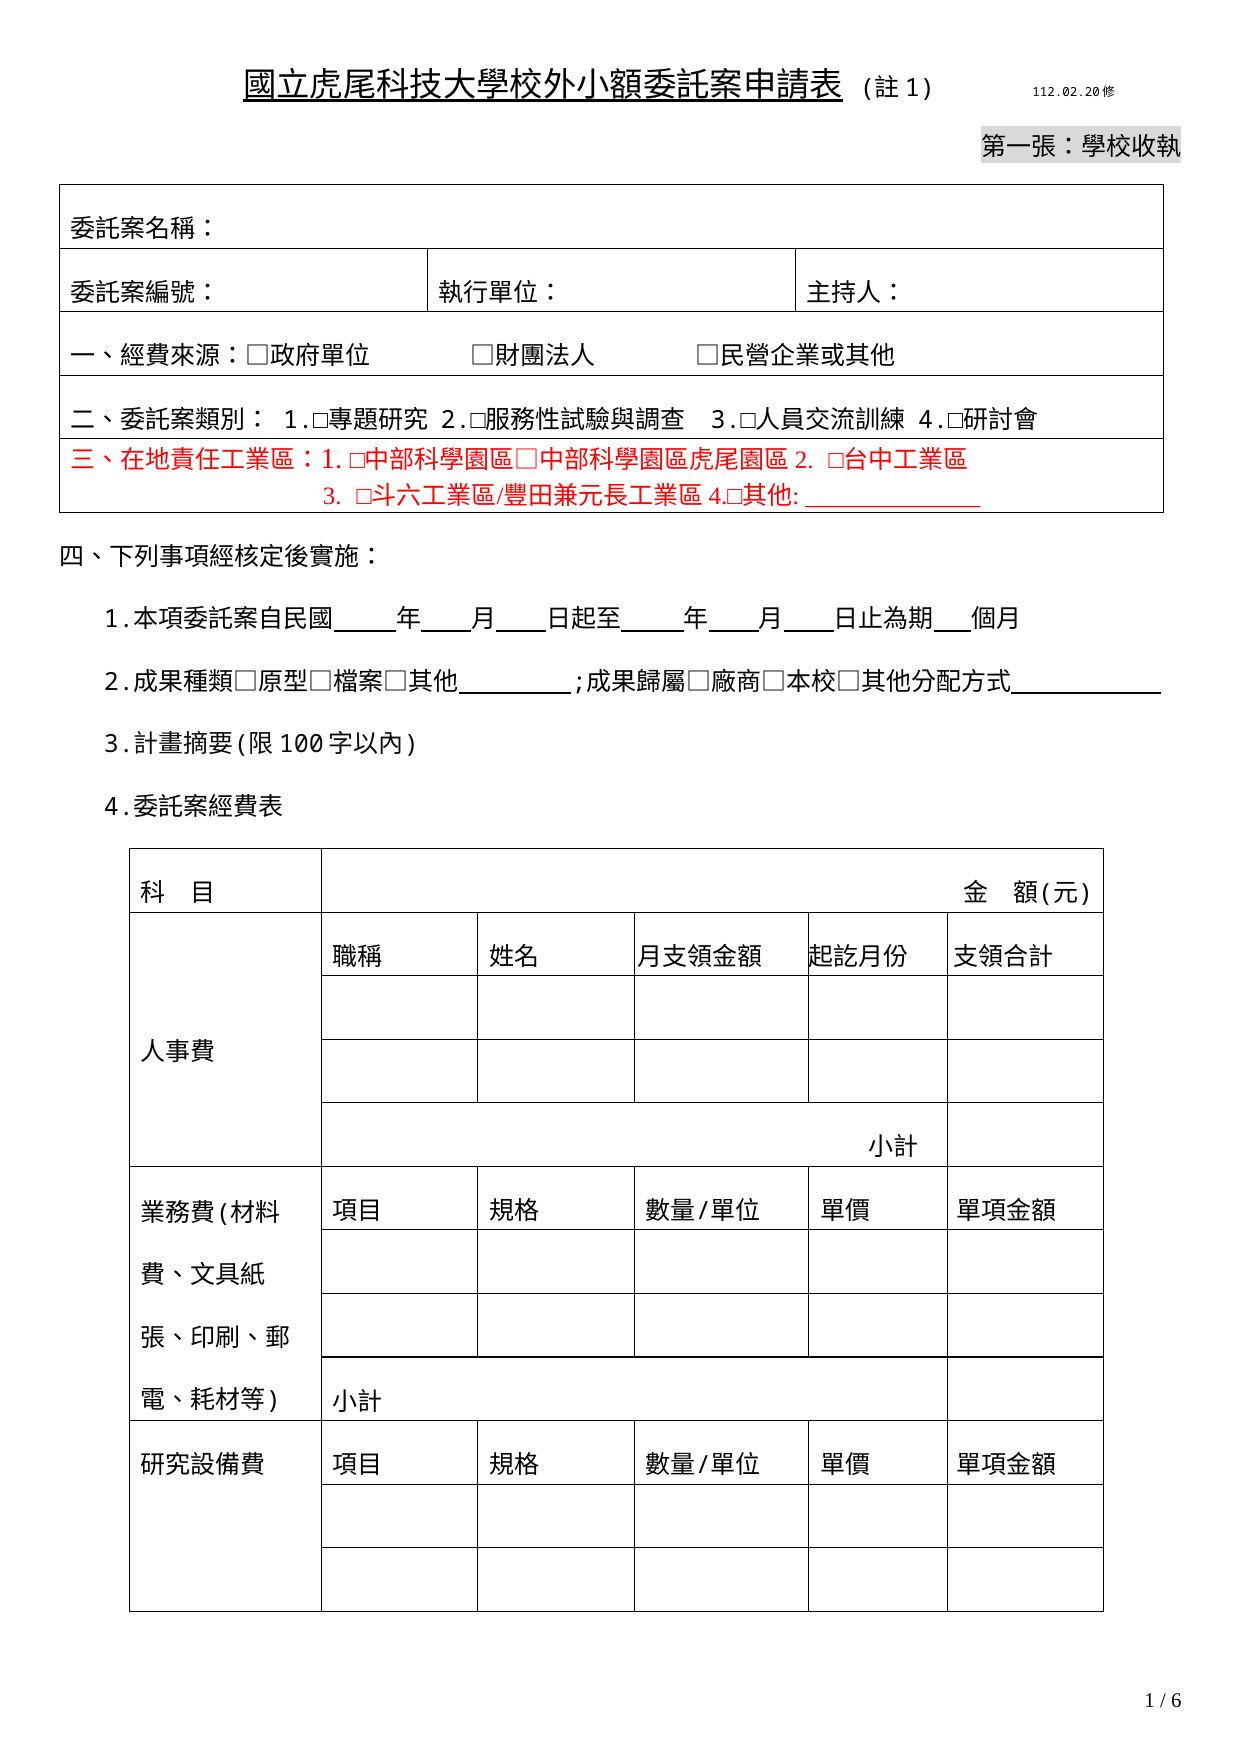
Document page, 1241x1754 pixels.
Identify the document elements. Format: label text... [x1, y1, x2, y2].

table_cell 業務費(材料費、文具紙張、印刷、郵電、耗材等) [130, 1167, 321, 1420]
table_cell [478, 1485, 634, 1547]
table_cell 支領合計 [948, 913, 1103, 975]
table_cell [635, 1548, 808, 1611]
table_header 科 目 [130, 849, 321, 912]
table_cell [635, 1040, 808, 1102]
table_cell 數量/單位 [635, 1167, 808, 1229]
table_cell [322, 1485, 477, 1547]
table_cell [478, 1548, 634, 1611]
table_cell 數量/單位 [635, 1421, 808, 1483]
table_cell [948, 1230, 1103, 1293]
table_cell 人事費 [130, 913, 321, 1166]
table_cell 小計 [322, 1358, 947, 1420]
table_cell [809, 1485, 947, 1547]
table_cell [809, 1040, 947, 1102]
table_cell [809, 976, 947, 1039]
table_cell [948, 1294, 1103, 1356]
table_cell 姓名 [478, 913, 634, 975]
table_cell 規格 [478, 1167, 634, 1229]
table_cell 單項金額 [948, 1421, 1103, 1483]
table_cell [809, 1548, 947, 1611]
table_cell [322, 1040, 477, 1102]
table_cell 主持人： [796, 249, 1163, 311]
table_cell [948, 1485, 1103, 1547]
table_cell 職稱 [322, 913, 477, 975]
table_cell 規格 [478, 1421, 634, 1483]
table_cell 一、經費來源：□政府單位 □財團法人 □民營企業或其他 [60, 312, 1163, 375]
table_cell 起訖月份 [809, 913, 947, 975]
table_cell [948, 1358, 1103, 1420]
table_cell 執行單位： [428, 249, 795, 311]
table_cell [478, 976, 634, 1039]
table_header 金 額(元) [322, 849, 1103, 912]
table_cell [478, 1040, 634, 1102]
table_cell [635, 1485, 808, 1547]
table_cell 單項金額 [948, 1167, 1103, 1229]
table_cell 月支領金額 [635, 913, 808, 975]
table_cell 單價 [809, 1421, 947, 1483]
table_cell [635, 1230, 808, 1293]
table_cell [322, 1294, 477, 1356]
table_cell [948, 976, 1103, 1039]
table_cell 二、委託案類別： 1.□專題研究 2.□服務性試驗與調查 3.□人員交流訓練 4.□研討會 [60, 376, 1163, 438]
table_cell 項目 [322, 1167, 477, 1229]
table_cell [809, 1294, 947, 1356]
text 4.委託案經費表 [103, 763, 1181, 825]
text 第一張：學校收執 [103, 103, 1181, 165]
table_cell 小計 [322, 1103, 947, 1166]
table_cell [322, 1548, 477, 1611]
table_cell [948, 1548, 1103, 1611]
table_cell [478, 1230, 634, 1293]
table_cell 研究設備費 [130, 1421, 321, 1611]
text 1.本項委託案自民國 年 月 日起至 年 月 日止為期 個月 [59, 575, 1181, 638]
table_cell 委託案編號： [60, 249, 427, 311]
table_cell 項目 [322, 1421, 477, 1483]
table_cell [809, 1230, 947, 1293]
table_cell [948, 1103, 1103, 1166]
table_cell [322, 976, 477, 1039]
table_cell [635, 1294, 808, 1356]
text 國立虎尾科技大學校外小額委託案申請表 (註1) 112.02.20修 [103, 40, 1114, 103]
table_header 委託案名稱： [60, 185, 1163, 248]
table_cell [478, 1294, 634, 1356]
table_cell [322, 1230, 477, 1293]
table_cell [948, 1040, 1103, 1102]
table_cell 單價 [809, 1167, 947, 1229]
table_cell [635, 976, 808, 1039]
text 2.成果種類□原型□檔案□其他 ;成果歸屬□廠商□本校□其他分配方式 [103, 638, 1181, 700]
text 3.計畫摘要(限100字以內) [103, 700, 1181, 763]
text 四、下列事項經核定後實施： [59, 513, 1181, 575]
table_cell 三、在地責任工業區：1. □中部科學園區□中部科學園區虎尾園區2. □台中工業區 3. □斗六工業區/豐田兼元長工業區4.□其他: ______________ [60, 439, 1163, 512]
